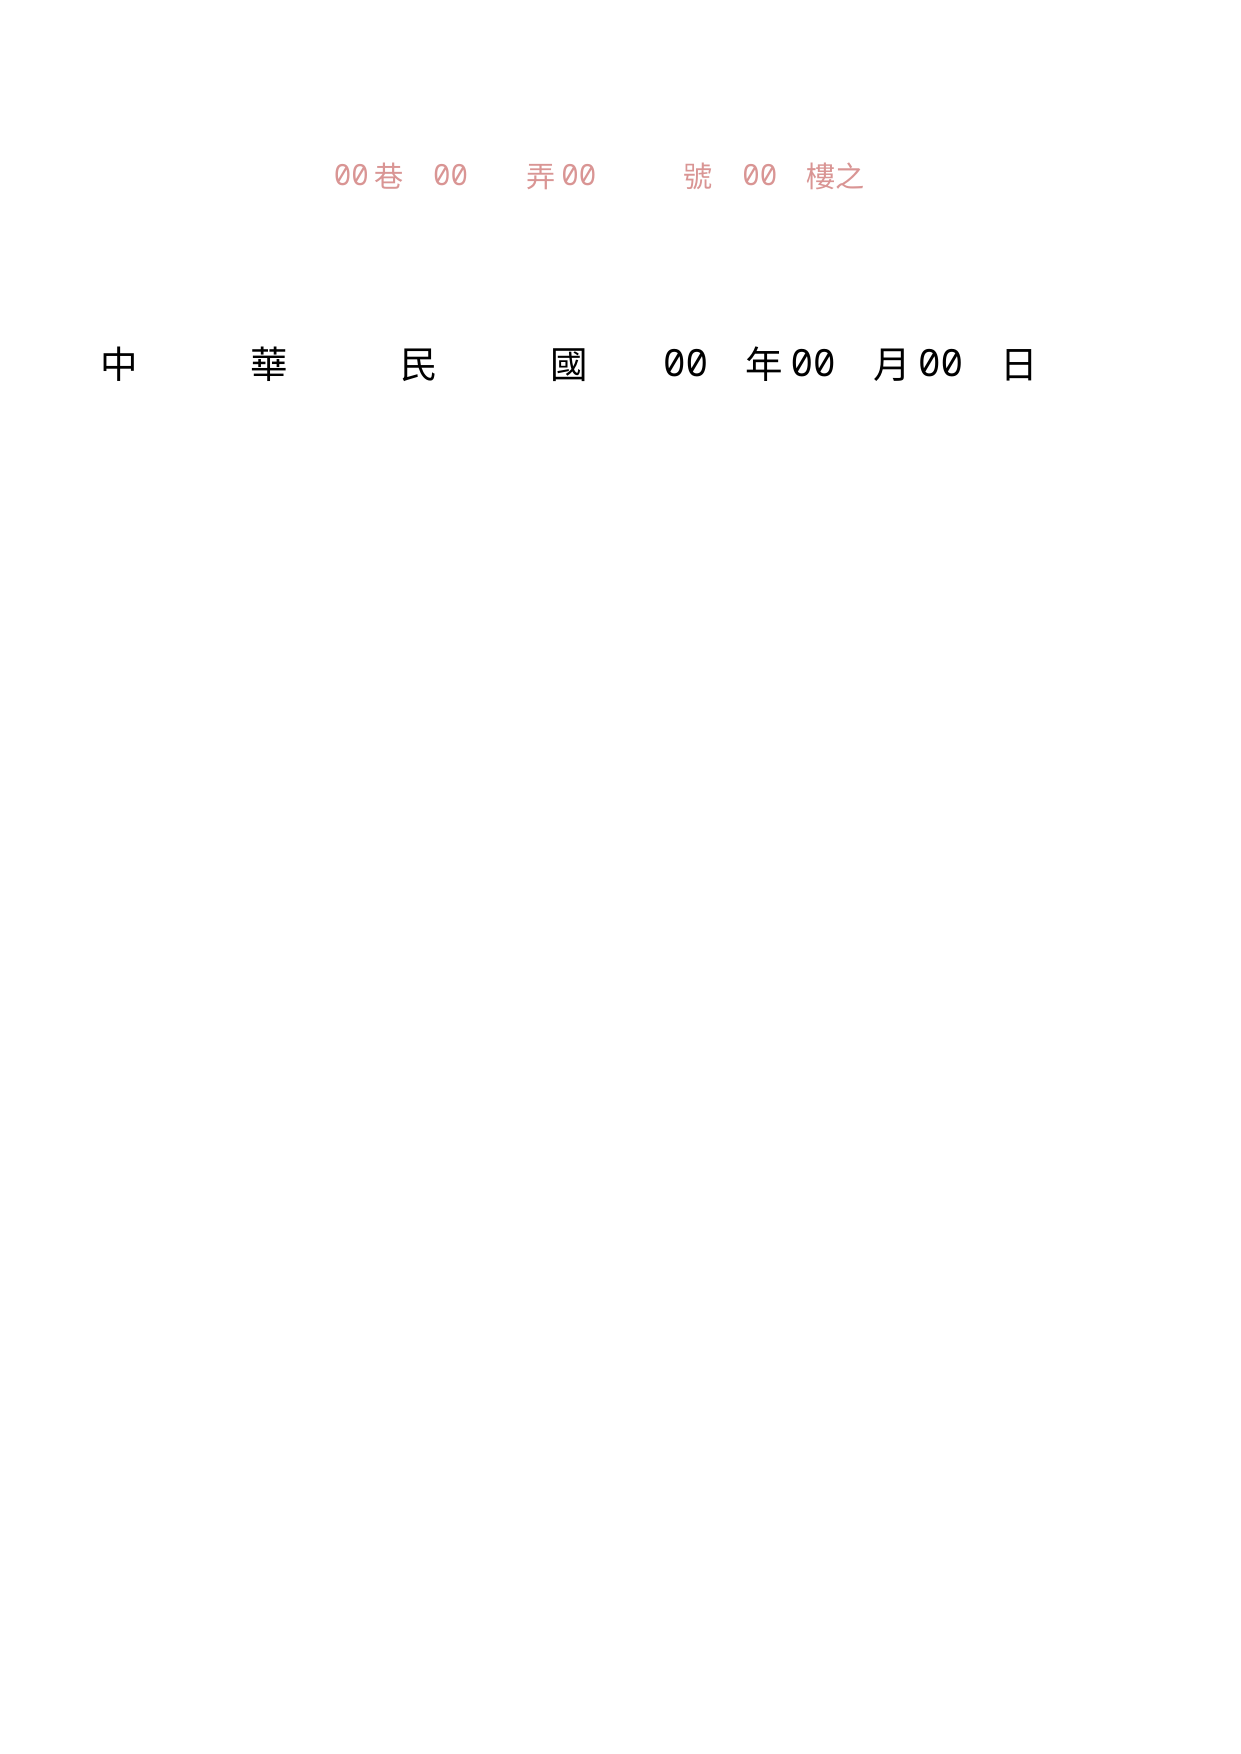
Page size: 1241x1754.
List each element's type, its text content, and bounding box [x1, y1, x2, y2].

text 中 華 民 國 00 年00 月00 日 [100, 320, 1140, 383]
text 00巷 00 弄00 號 00 樓之 [100, 133, 1140, 195]
